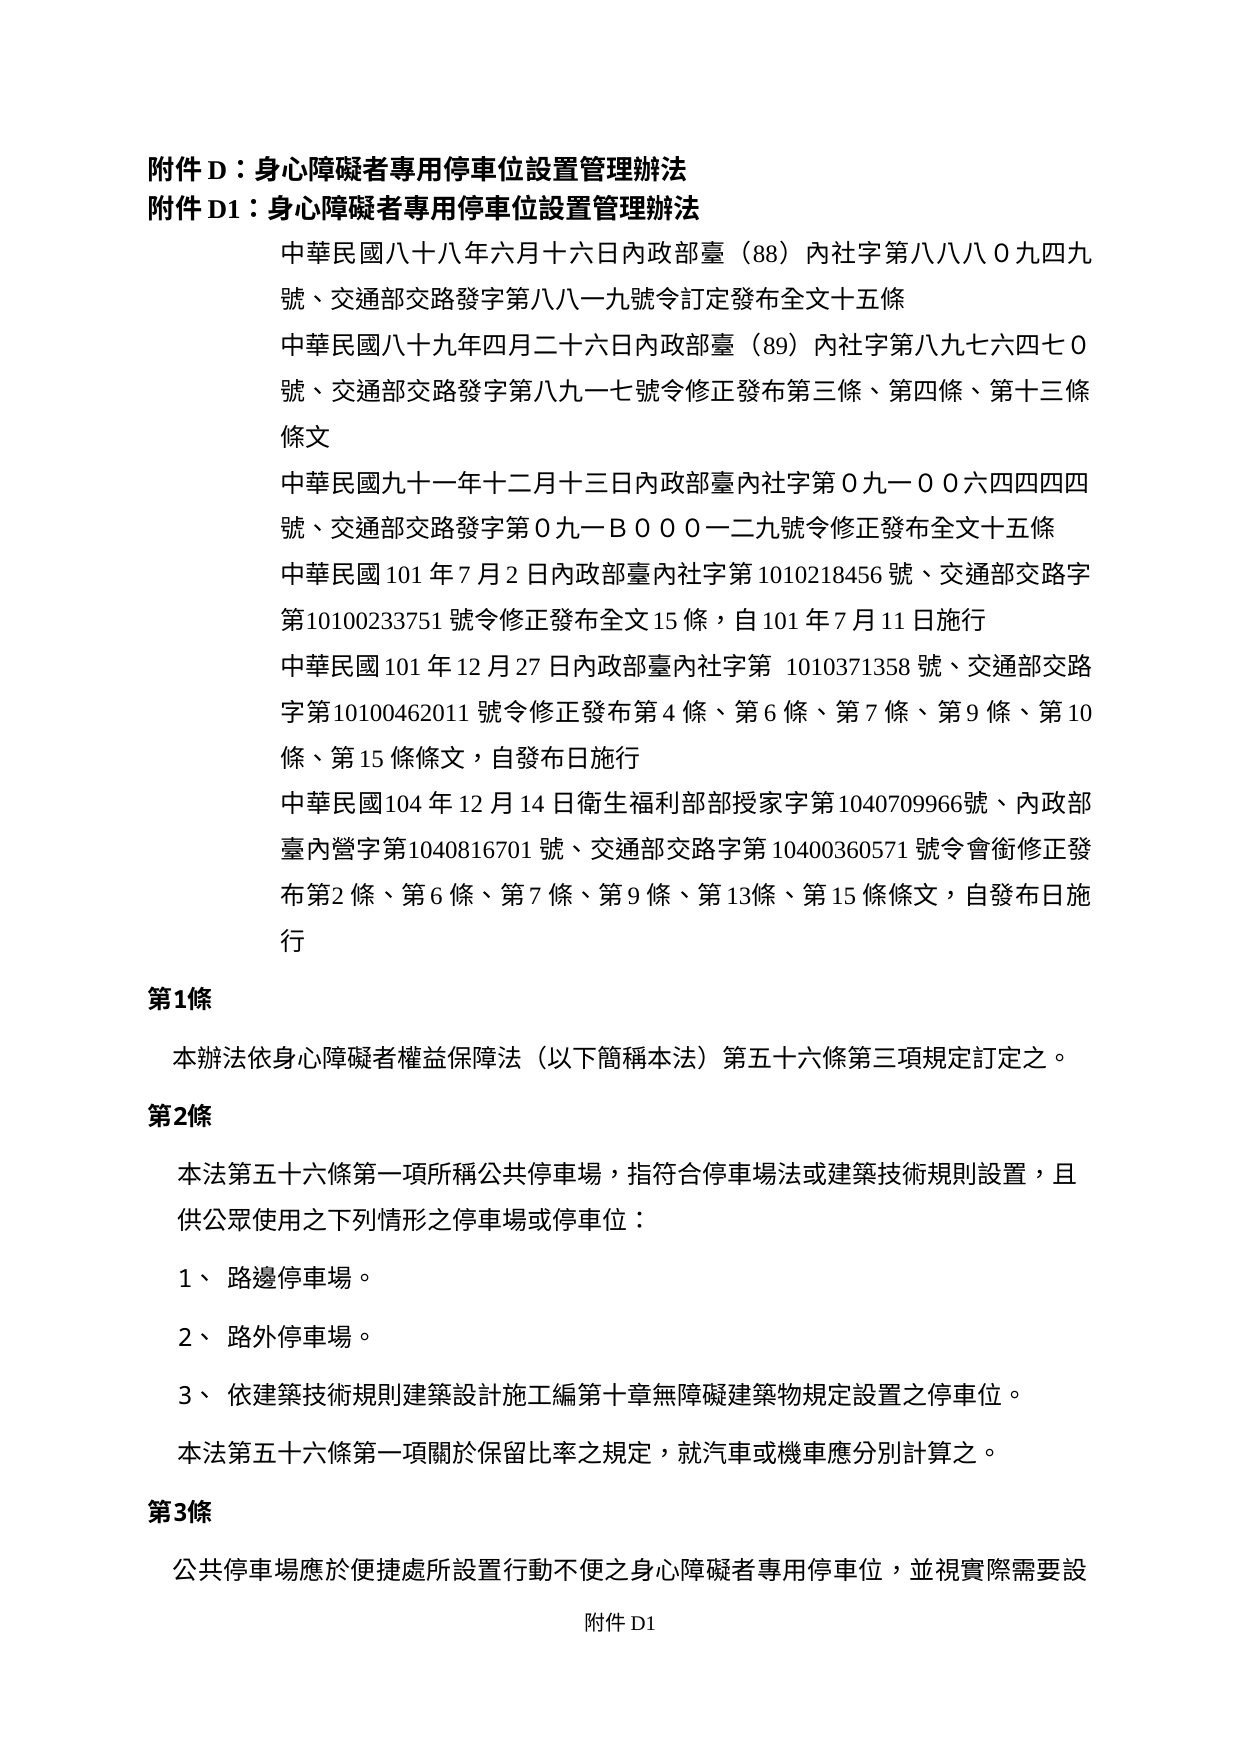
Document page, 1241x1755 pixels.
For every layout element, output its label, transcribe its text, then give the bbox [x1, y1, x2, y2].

text 附件D：身心障礙者專用停車位設置管理辦法 [148, 148, 1093, 187]
text 中華民國101年12月27日內政部臺內社字第 1010371358號、交通部交路字第10100462011號令修正發布第4條、第6條、第7條、第9條、第10條、第15條條文，自發布日施行 [280, 639, 1093, 776]
text 本法第五十六條第一項關於保留比率之規定，就汽車或機車應分別計算之。 [177, 1426, 1093, 1472]
text 本辦法依身心障礙者權益保障法（以下簡稱本法）第五十六條第三項規定訂定之。 [173, 1030, 1093, 1076]
text 本法第五十六條第一項所稱公共停車場，指符合停車場法或建築技術規則設置，且供公眾使用之下列情形之停車場或停車位： [177, 1147, 1093, 1239]
text 附件D1：身心障礙者專用停車位設置管理辦法 [148, 187, 1093, 226]
text 中華民國104年12月14日衛生福利部部授家字第1040709966號、內政部臺內營字第1040816701號、交通部交路字第10400360571號令會銜修正發布第2條、第6條、第7條、第9條、第13條、第15條條文，自發布日施行 [280, 776, 1093, 959]
text 中華民國八十九年四月二十六日內政部臺（89）內社字第八九七六四七０號、交通部交路發字第八九一七號令修正發布第三條、第四條、第十三條條文 [280, 318, 1093, 455]
list 路外停車場。 [177, 1309, 1093, 1355]
text 中華民國九十一年十二月十三日內政部臺內社字第０九一００六四四四四號、交通部交路發字第０九一Ｂ０００一二九號令修正發布全文十五條 [280, 455, 1093, 547]
list 路邊停車場。 [177, 1251, 1093, 1297]
text 公共停車場應於便捷處所設置行動不便之身心障礙者專用停車位，並視實際需要設 [173, 1543, 1089, 1589]
text 中華民國101年7月2日內政部臺內社字第1010218456號、交通部交路字第10100233751號令修正發布全文15條，自101年7月11日施行 [280, 547, 1093, 639]
list 依建築技術規則建築設計施工編第十章無障礙建築物規定設置之停車位。 [177, 1368, 1093, 1414]
text 中華民國八十八年六月十六日內政部臺（88）內社字第八八八０九四九號、交通部交路發字第八八一九號令訂定發布全文十五條 [280, 226, 1093, 318]
